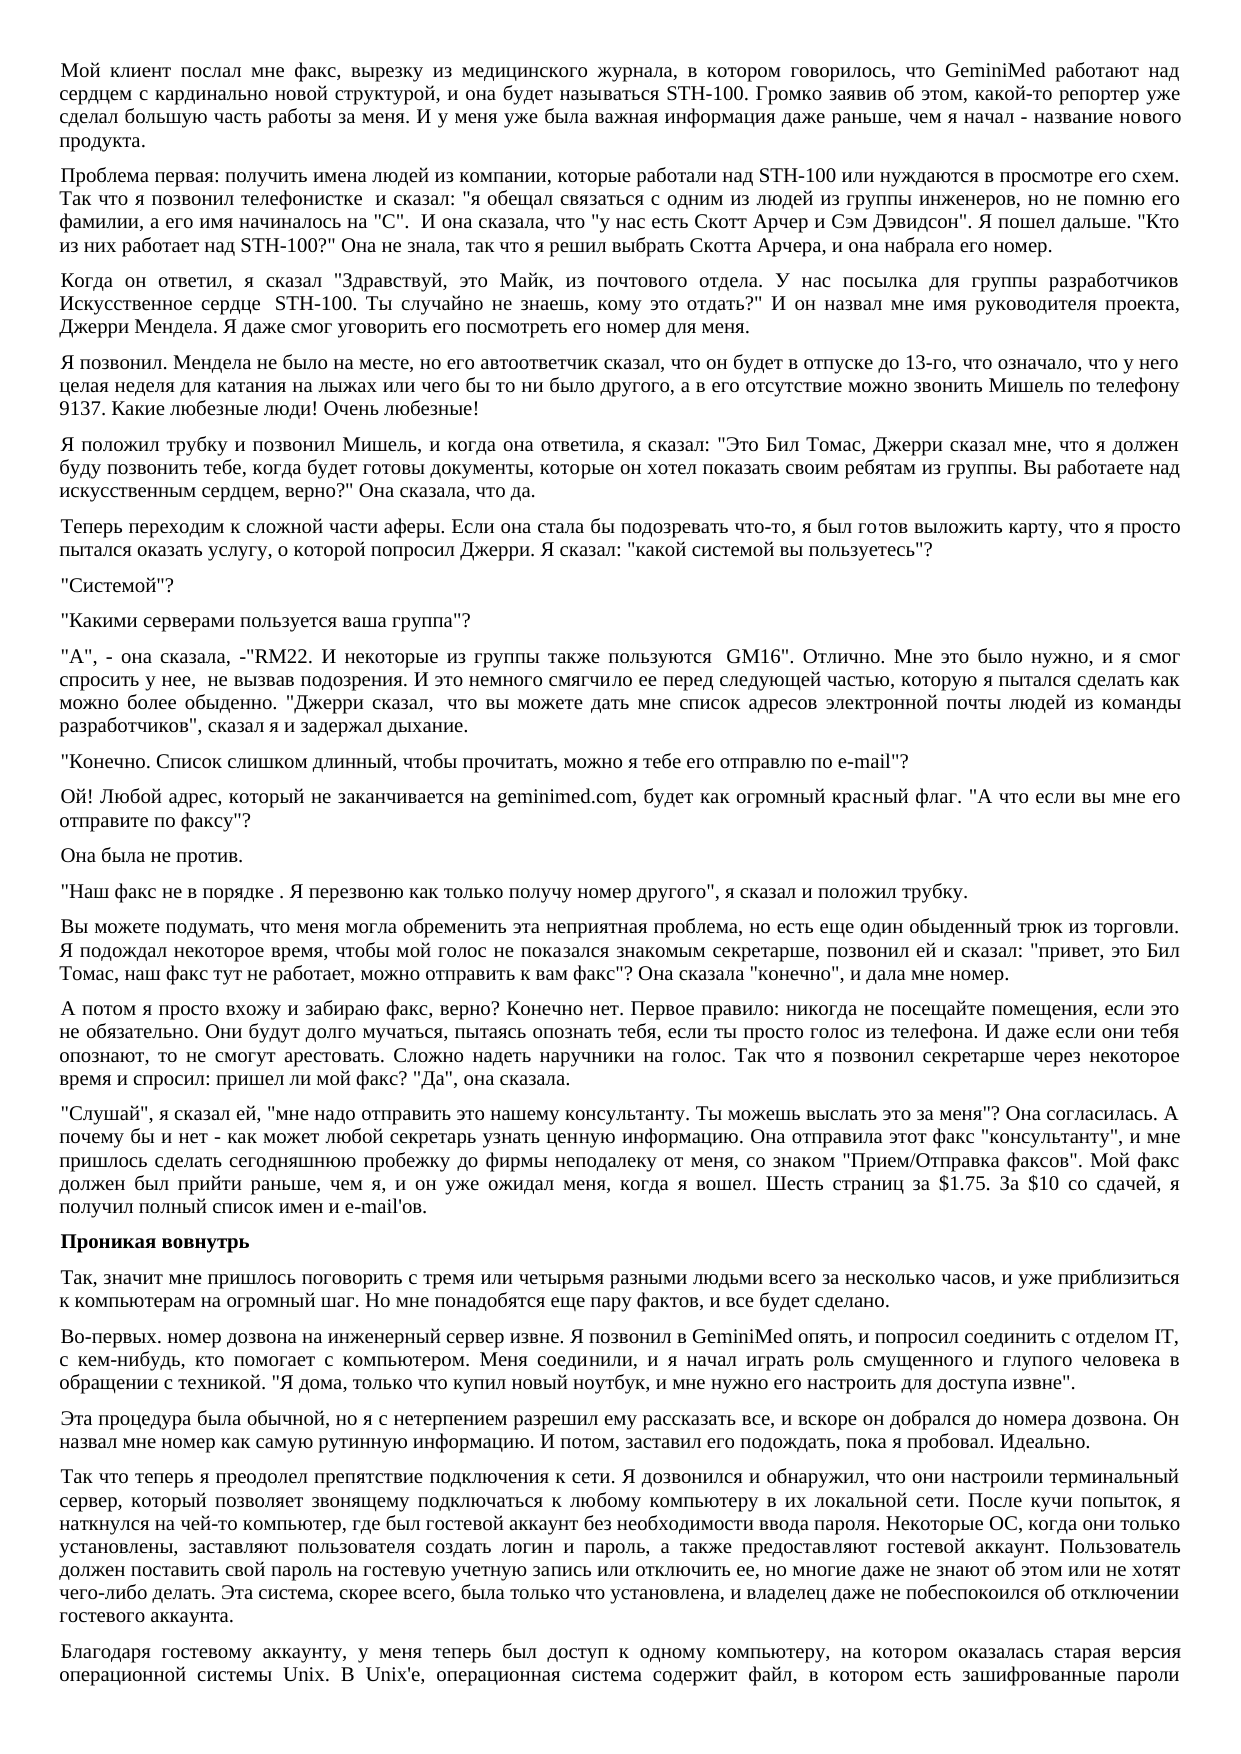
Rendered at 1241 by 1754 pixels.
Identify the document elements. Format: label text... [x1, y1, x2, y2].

text "Наш факс не в порядке . Я перезвоню как только получу номер другого", я сказал и поло­жил трубку. [59, 880, 1181, 903]
text Так, значит мне пришлось поговорить с тремя или четырьмя разными людьми всего за несколько часов, и уже приблизиться к компьютерам на огромный шаг. Но мне понадобятся еще пару фактов, и все будет сделано. [59, 1266, 1181, 1312]
text "Какими серверами пользуется ваша группа"? [59, 609, 1181, 632]
text Я позвонил. Мендела не было на месте, но его автоответчик сказал, что он будет в отпуске до 13-го, что означало, что у него целая неделя для катания на лыжах или чего бы то ни было другого, а в его отсутствие можно звонить Мишель по телефону 9137. Какие любезные люди! Очень любезные! [59, 351, 1181, 420]
text Она была не против. [59, 844, 1181, 867]
text Благодаря гостевому аккаунту, у меня теперь был доступ к одному компьютеру, на кото­ром оказалась старая версия операционной системы Unix. В Unix'е, операционная система содержит файл, в котором есть зашифрованные пароли [59, 1640, 1181, 1686]
text Проблема первая: получить имена людей из компании, которые работали над STH-100 или нуждаются в просмотре его схем. Так что я позвонил телефонистке и сказал: "я обещал свя­заться с одним из людей из группы инженеров, но не помню его фамилии, а его имя начина­лось на "С". И она сказала, что "у нас есть Скотт Арчер и Сэм Дэвидсон". Я пошел дальше. "Кто из них работает над STH-100?" Она не знала, так что я решил выбрать Скотта Арчера, и она набрала его номер. [59, 164, 1181, 257]
text Во-первых. номер дозвона на инженерный сервер извне. Я позвонил в GeminiMed опять, и попросил соединить с отделом IT, с кем-нибудь, кто помогает с компьютером. Меня соеди­нили, и я начал играть роль смущенного и глупого человека в обращении с техникой. "Я дома, только что купил новый ноутбук, и мне нужно его настроить для доступа извне". [59, 1325, 1181, 1394]
text Мой клиент послал мне факс, вырезку из медицинского журнала, в котором говорилось, что GeminiMed работают над сердцем с кардинально новой структурой, и она будет назы­ваться STH-100. Громко заявив об этом, какой-то репортер уже сделал большую часть рабо­ты за меня. И у меня уже была важная информация даже раньше, чем я начал - название но­вого продукта. [59, 59, 1181, 152]
text Когда он ответил, я сказал "Здравствуй, это Майк, из почтового отдела. У нас посылка для группы разработчиков Искусственное сердце STH-100. Ты случайно не знаешь, кому это отдать?" И он назвал мне имя руководителя проекта, Джерри Мендела. Я даже смог угово­рить его посмотреть его номер для меня. [59, 269, 1181, 338]
text Так что теперь я преодолел препятствие подключения к сети. Я дозвонился и обнаружил, что они настроили терминальный сервер, который позволяет звонящему подключаться к лю­бому компьютеру в их локальной сети. После кучи попыток, я наткнулся на чей-то компью­тер, где был гостевой аккаунт без необходимости ввода пароля. Некоторые ОС, когда они только установлены, заставляют пользователя создать логин и пароль, а также предостав­ляют гостевой аккаунт. Пользователь должен поставить свой пароль на гостевую учетную за­пись или отключить ее, но многие даже не знают об этом или не хотят чего-либо делать. Эта система, скорее всего, была только что установлена, и владелец даже не побеспокоился об отключении гостевого аккаунта. [59, 1465, 1181, 1627]
text Вы можете подумать, что меня могла обременить эта неприятная проблема, но есть еще один обыденный трюк из торговли. Я подождал некоторое время, чтобы мой голос не пока­зался знакомым секретарше, позвонил ей и сказал: "привет, это Бил Томас, наш факс тут не работает, можно отправить к вам факс"? Она сказала "конечно", и дала мне номер. [59, 915, 1181, 985]
text Я положил трубку и позвонил Мишель, и когда она ответила, я сказал: "Это Бил Томас, Джерри сказал мне, что я должен буду позвонить тебе, когда будет готовы документы, кото­рые он хотел показать своим ребятам из группы. Вы работаете над искусственным сердцем, верно?" Она сказала, что да. [59, 433, 1181, 502]
text Проникая вовнутрь [59, 1230, 1181, 1253]
text "Конечно. Список слишком длинный, чтобы прочитать, можно я тебе его отправлю по e-mail"? [59, 750, 1181, 773]
text Ой! Любой адрес, который не заканчивается на geminimed.com, будет как огромный крас­ный флаг. "А что если вы мне его отправите по факсу"? [59, 785, 1181, 832]
text Теперь переходим к сложной части аферы. Если она стала бы подозревать что-то, я был го­тов выложить карту, что я просто пытался оказать услугу, о которой попросил Джерри. Я сказал: "какой системой вы пользуетесь"? [59, 515, 1181, 561]
text "Слушай", я сказал ей, "мне надо отправить это нашему консультанту. Ты можешь выслать это за меня"? Она согласилась. А почему бы и нет - как может любой секретарь узнать цен­ную информацию. Она отправила этот факс "консультанту", и мне пришлось сделать сего­дняшнюю пробежку до фирмы неподалеку от меня, со знаком "Прием/Отправка факсов". Мой факс должен был прийти раньше, чем я, и он уже ожидал меня, когда я вошел. Шесть страниц за $1.75. За $10 со сдачей, я получил полный список имен и e-mail'ов. [59, 1102, 1181, 1218]
text Эта процедура была обычной, но я с нетерпением разрешил ему рассказать все, и вскоре он добрался до номера дозвона. Он назвал мне номер как самую рутинную информацию. И по­том, заставил его подождать, пока я пробовал. Идеально. [59, 1407, 1181, 1453]
text "А", - она сказала, -"RM22. И некоторые из группы также пользуются GM16". Отлично. Мне это было нужно, и я смог спросить у нее, не вызвав подозрения. И это немного смягчи­ло ее перед следующей частью, которую я пытался сделать как можно более обыденно. "Джерри сказал, что вы можете дать мне список адресов электронной почты людей из ко­манды разработчиков", сказал я и задержал дыхание. [59, 645, 1181, 737]
text "Системой"? [59, 573, 1181, 597]
text А потом я просто вхожу и забираю факс, верно? Конечно нет. Первое правило: никогда не посещайте помещения, если это не обязательно. Они будут долго мучаться, пытаясь опознать тебя, если ты просто голос из телефона. И даже если они тебя опознают, то не смогут аресто­вать. Сложно надеть наручники на голос. Так что я позвонил секретарше через некоторое время и спросил: пришел ли мой факс? "Да", она сказала. [59, 997, 1181, 1090]
